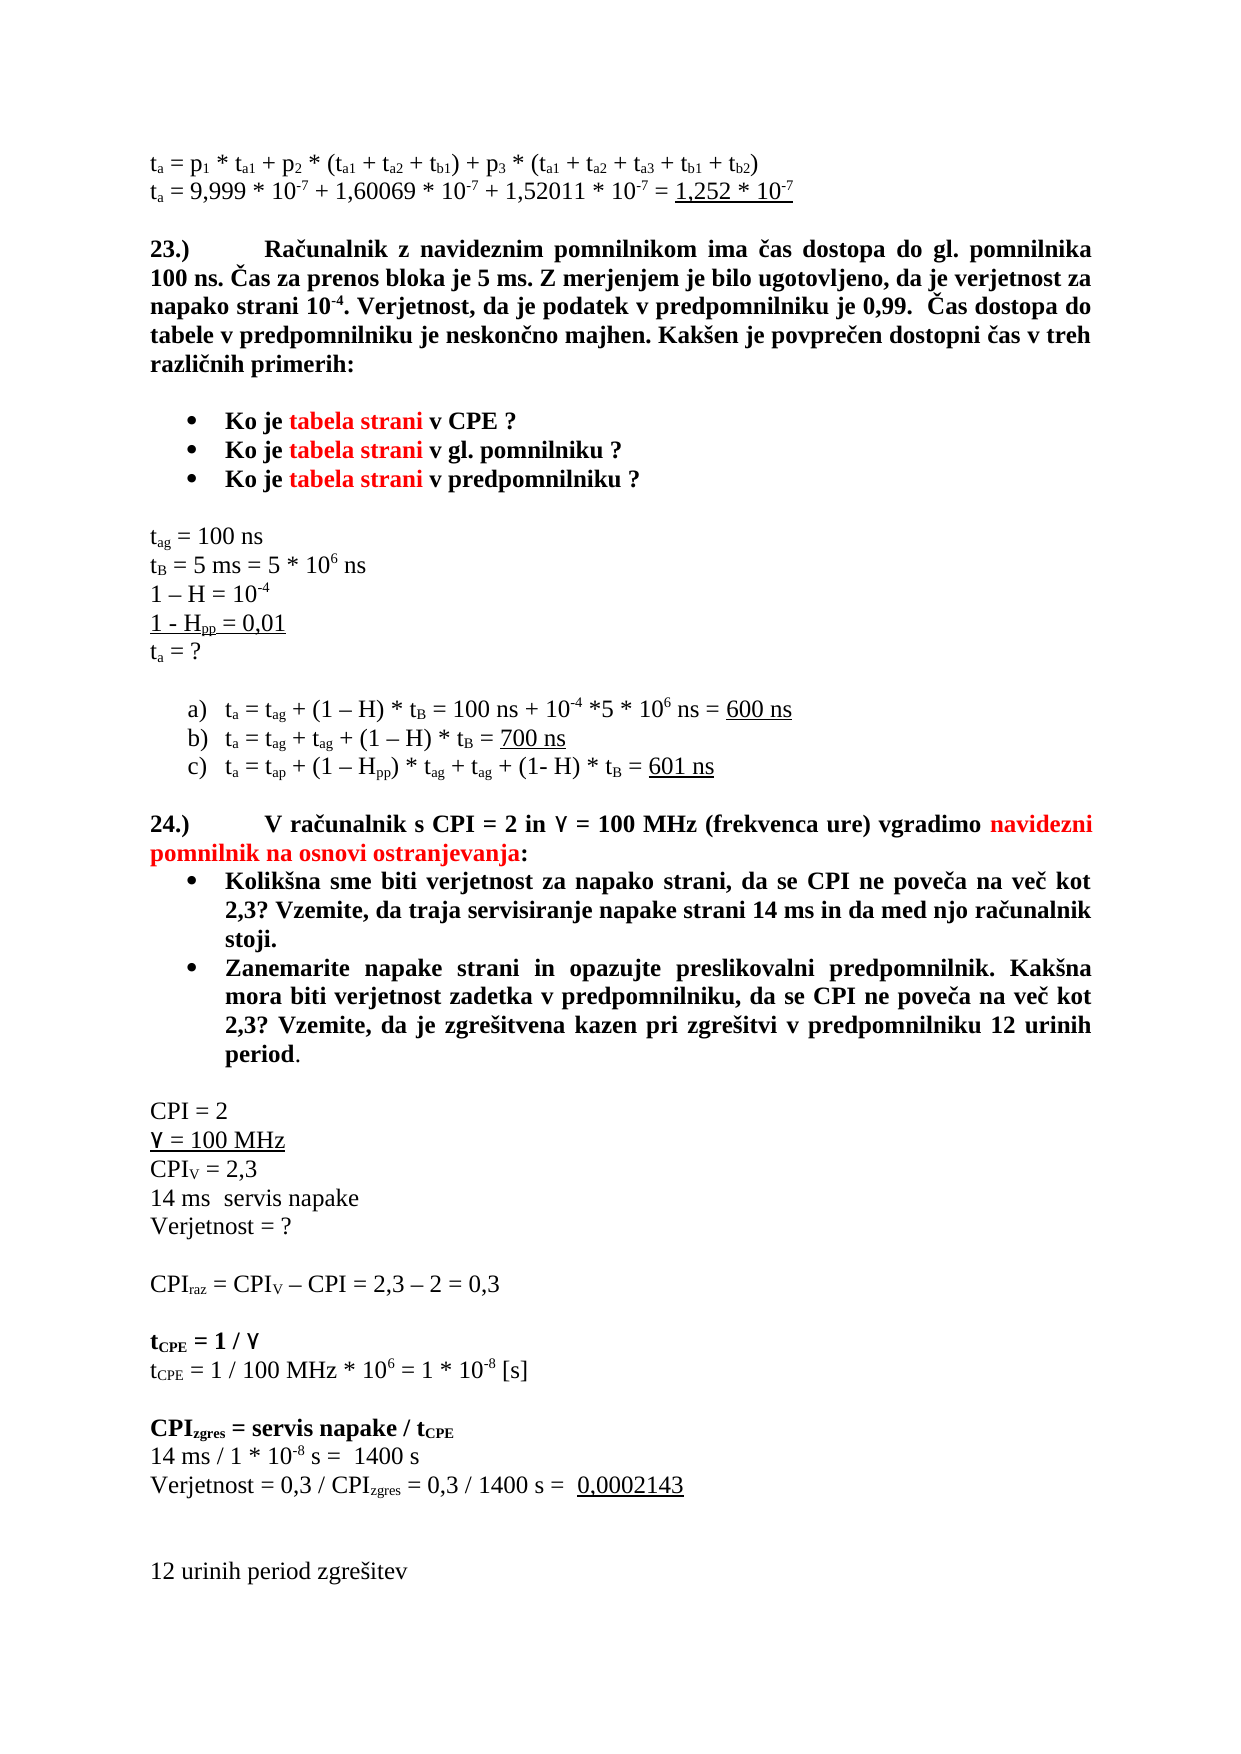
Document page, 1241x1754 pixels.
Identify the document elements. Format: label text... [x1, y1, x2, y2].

text 12 urinih period zgrešitev [150, 1556, 1093, 1585]
list Ko je tabela strani v gl. pomnilniku ? [187, 435, 1093, 464]
list Ko je tabela strani v CPE ? [187, 406, 1093, 435]
text CPIzgres = servis napake / tCPE [150, 1413, 1093, 1441]
list Računalnik z navideznim pomnilnikom ima čas dostopa do gl. pomnilnika 100 ns. Čas za prenos bloka je 5 ms. Z merjenjem je bilo ugotovljeno, da je verjetnost za napako strani 10-4. Verjetnost, da je podatek v predpomnilniku je 0,99. Čas dostopa do tabele v predpomnilniku je neskončno majhen. Kakšen je povprečen dostopni čas v treh različnih primerih: [150, 234, 1093, 378]
list ta = tag + (1 – H) * tB = 100 ns + 10-4 *5 * 106 ns = 600 ns [187, 694, 1093, 723]
text 1 – H = 10-4 [150, 579, 1093, 608]
list V računalnik s CPI = 2 in ۷ = 100 MHz (frekvenca ure) vgradimo navidezni pomnilnik na osnovi ostranjevanja: [150, 809, 1093, 866]
text Verjetnost = ? [150, 1211, 1093, 1240]
text 14 ms / 1 * 10-8 s = 1400 s [150, 1441, 1093, 1470]
text tB = 5 ms = 5 * 106 ns [150, 550, 1093, 579]
text tCPE = 1 / 100 MHz * 106 = 1 * 10-8 [s] [150, 1355, 1093, 1384]
text 14 ms servis napake [150, 1183, 1093, 1211]
text tCPE = 1 / ۷ [150, 1326, 1093, 1355]
list Kolikšna sme biti verjetnost za napako strani, da se CPI ne poveča na več kot 2,3? Vzemite, da traja servisiranje napake strani 14 ms in da med njo računalnik stoji. [187, 866, 1093, 953]
text CPIraz = CPIV – CPI = 2,3 – 2 = 0,3 [150, 1269, 1093, 1298]
list Zanemarite napake strani in opazujte preslikovalni predpomnilnik. Kakšna mora biti verjetnost zadetka v predpomnilniku, da se CPI ne poveča na več kot 2,3? Vzemite, da je zgrešitvena kazen pri zgrešitvi v predpomnilniku 12 urinih period. [187, 953, 1093, 1068]
text CPI = 2 [150, 1096, 1093, 1125]
text ta = 9,999 * 10-7 + 1,60069 * 10-7 + 1,52011 * 10-7 = 1,252 * 10-7 [150, 176, 1093, 205]
text CPIV = 2,3 [150, 1154, 1093, 1183]
text ta = ? [150, 636, 1093, 665]
text ۷ = 100 MHz [150, 1125, 1093, 1154]
text Verjetnost = 0,3 / CPIzgres = 0,3 / 1400 s = 0,0002143 [150, 1470, 1093, 1499]
text tag = 100 ns [150, 521, 1093, 550]
list Ko je tabela strani v predpomnilniku ? [187, 464, 1093, 493]
text ta = p1 * ta1 + p2 * (ta1 + ta2 + tb1) + p3 * (ta1 + ta2 + ta3 + tb1 + tb2) [150, 148, 1093, 176]
text 1 - Hpp = 0,01 [150, 608, 1093, 636]
list ta = tap + (1 – Hpp) * tag + tag + (1- H) * tB = 601 ns [187, 751, 1093, 780]
list ta = tag + tag + (1 – H) * tB = 700 ns [187, 723, 1093, 751]
